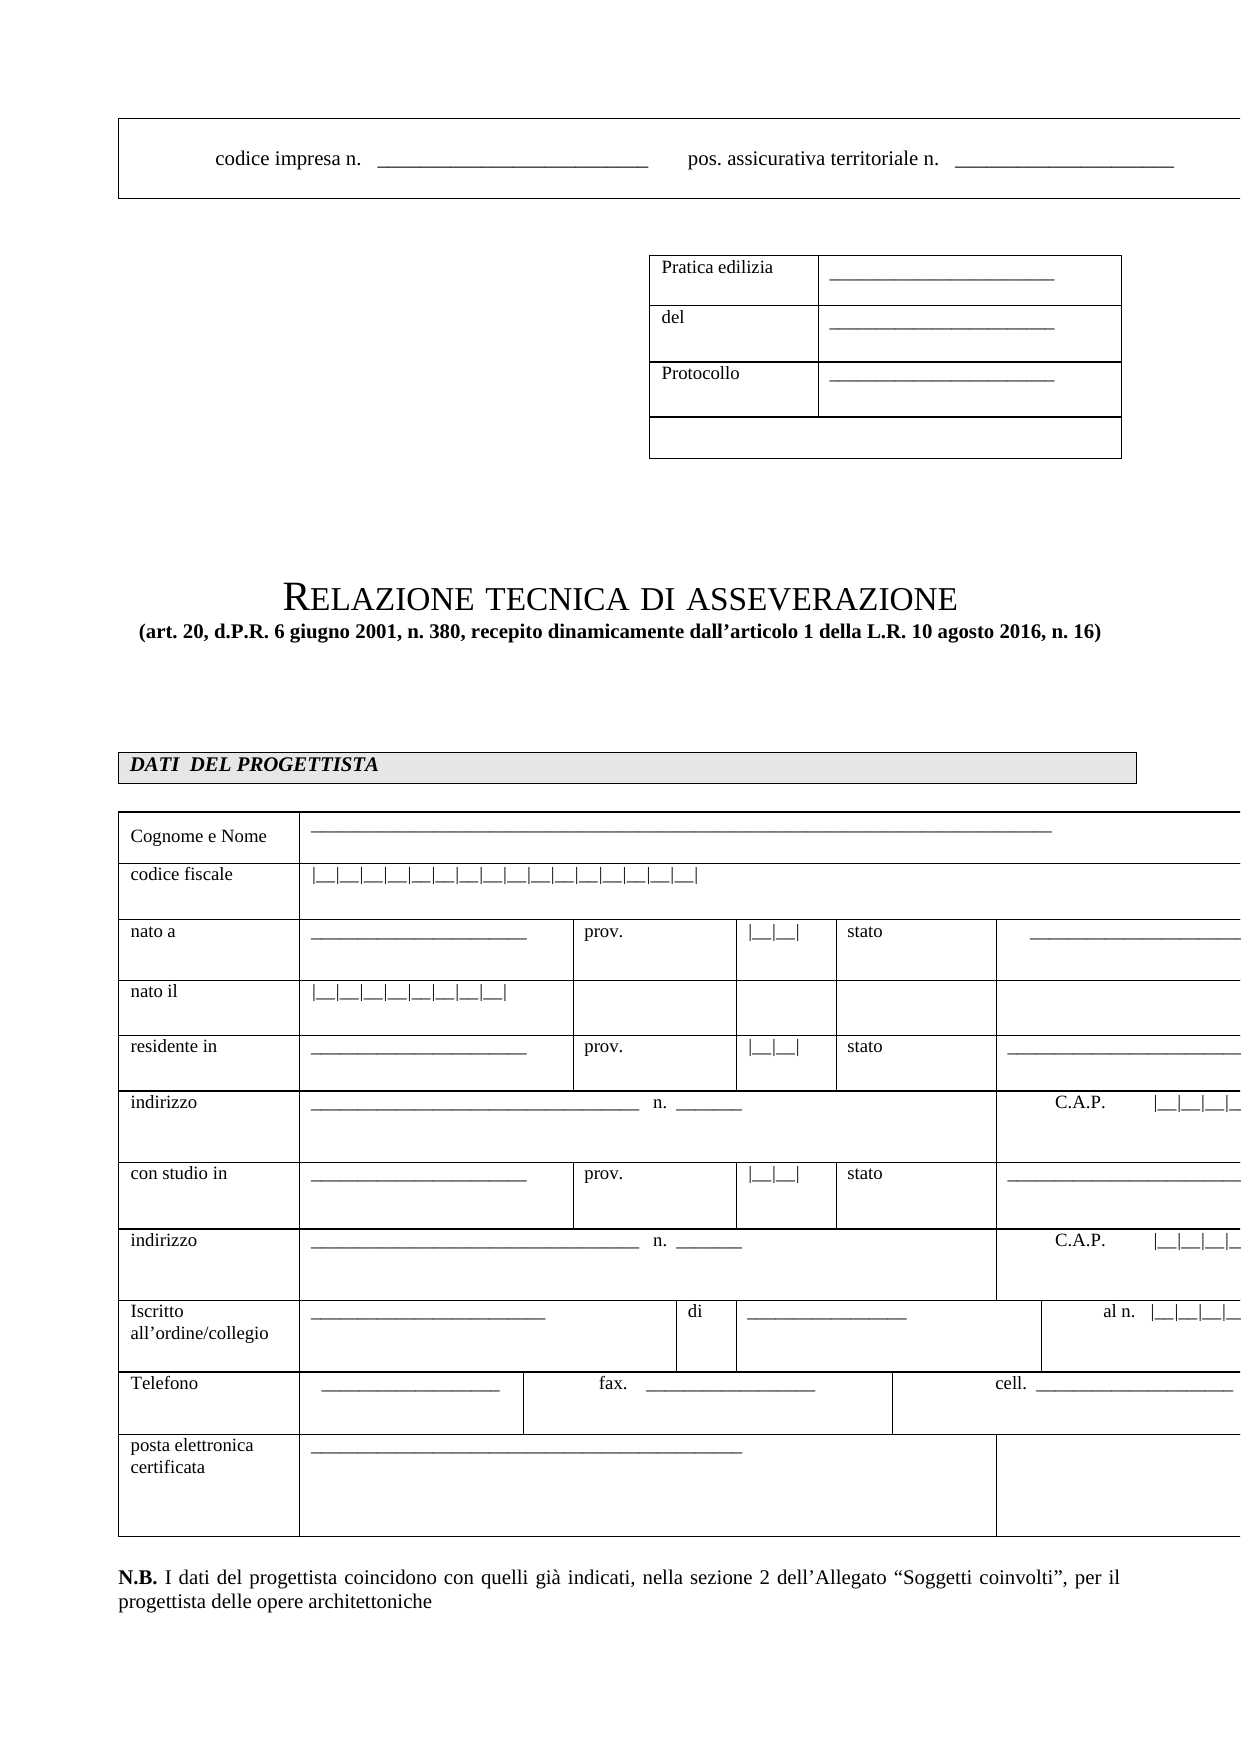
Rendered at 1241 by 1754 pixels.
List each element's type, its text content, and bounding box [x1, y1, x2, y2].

table_cell [997, 981, 1240, 1035]
table_cell |__|__| [737, 1163, 836, 1228]
table_cell con studio in [119, 1163, 299, 1228]
table_header _______________________________________________________________________________ [300, 813, 1240, 863]
table_cell |__|__|__|__|__|__|__|__| [300, 981, 573, 1035]
text Relazione tecnica di asseverazione [118, 571, 1122, 619]
table_cell cell. _____________________ [893, 1373, 1240, 1434]
table_cell ________________________ [819, 306, 1121, 361]
text (art. 20, d.P.R. 6 giugno 2001, n. 380, recepito dinamicamente dall’articolo 1 della L.R. 10 agosto 2016, n. 16) [118, 619, 1122, 643]
table_cell fax. __________________ [524, 1373, 892, 1434]
table_cell _______________________ [300, 1036, 573, 1090]
table_cell Telefono [119, 1373, 299, 1434]
table_cell C.A.P. |__|__|__|__|__| [997, 1230, 1240, 1300]
table_cell _______________________ [300, 1163, 573, 1228]
table_cell _____________________________ [997, 1163, 1240, 1228]
table_cell ________________________ [819, 363, 1121, 416]
table_cell |__|__|__|__|__|__|__|__|__|__|__|__|__|__|__|__| [300, 864, 1240, 919]
text N.B. I dati del progettista coincidono con quelli già indicati, nella sezione 2 dell’Allegato “Soggetti coinvolti”, per il progettista delle opere architettoniche [118, 1565, 1122, 1613]
table_cell indirizzo [119, 1092, 299, 1162]
table_cell di [677, 1301, 736, 1371]
table_cell _____________________________ [997, 1036, 1240, 1090]
table_cell nato il [119, 981, 299, 1035]
table_cell codice fiscale [119, 864, 299, 919]
table_cell ___________________________________ n. _______ [300, 1230, 996, 1300]
table_cell C.A.P. |__|__|__|__|__| [997, 1092, 1240, 1162]
table_cell [997, 1435, 1240, 1536]
table_cell nato a [119, 920, 299, 980]
table_cell ______________________________________________ [300, 1435, 996, 1536]
table_cell [574, 981, 736, 1035]
table_cell [837, 981, 996, 1035]
table_cell stato [837, 1036, 996, 1090]
table_header ________________________ [819, 256, 1121, 305]
table_cell del [650, 306, 818, 361]
table_header Pratica edilizia [650, 256, 818, 305]
table_cell prov. [574, 1036, 736, 1090]
table_cell _________________ [737, 1301, 1041, 1371]
table_cell prov. [574, 1163, 736, 1228]
table_cell al n. |__|__|__|__|__| [1042, 1301, 1240, 1371]
table_cell indirizzo [119, 1230, 299, 1300]
table_cell ___________________________________ n. _______ [300, 1092, 996, 1162]
table_cell Protocollo [650, 363, 818, 416]
table_cell _____________________________ [997, 920, 1240, 980]
table_cell codice impresa n. __________________________ pos. assicurativa territoriale n. _____________________ [119, 119, 1240, 198]
table_cell prov. [574, 920, 736, 980]
table_cell [737, 981, 836, 1035]
table_cell residente in [119, 1036, 299, 1090]
table_cell |__|__| [737, 920, 836, 980]
table_cell posta elettronica certificata [119, 1435, 299, 1536]
table_cell stato [837, 920, 996, 980]
table_cell [650, 418, 1121, 458]
table_cell stato [837, 1163, 996, 1228]
table_cell _________________________ [300, 1301, 676, 1371]
table_header DATI DEL PROGETTISTA [119, 753, 1136, 783]
table_cell ___________________ [300, 1373, 523, 1434]
table_cell Iscritto all’ordine/collegio [119, 1301, 299, 1371]
table_cell _______________________ [300, 920, 573, 980]
table_header Cognome e Nome [119, 813, 299, 863]
table_cell |__|__| [737, 1036, 836, 1090]
